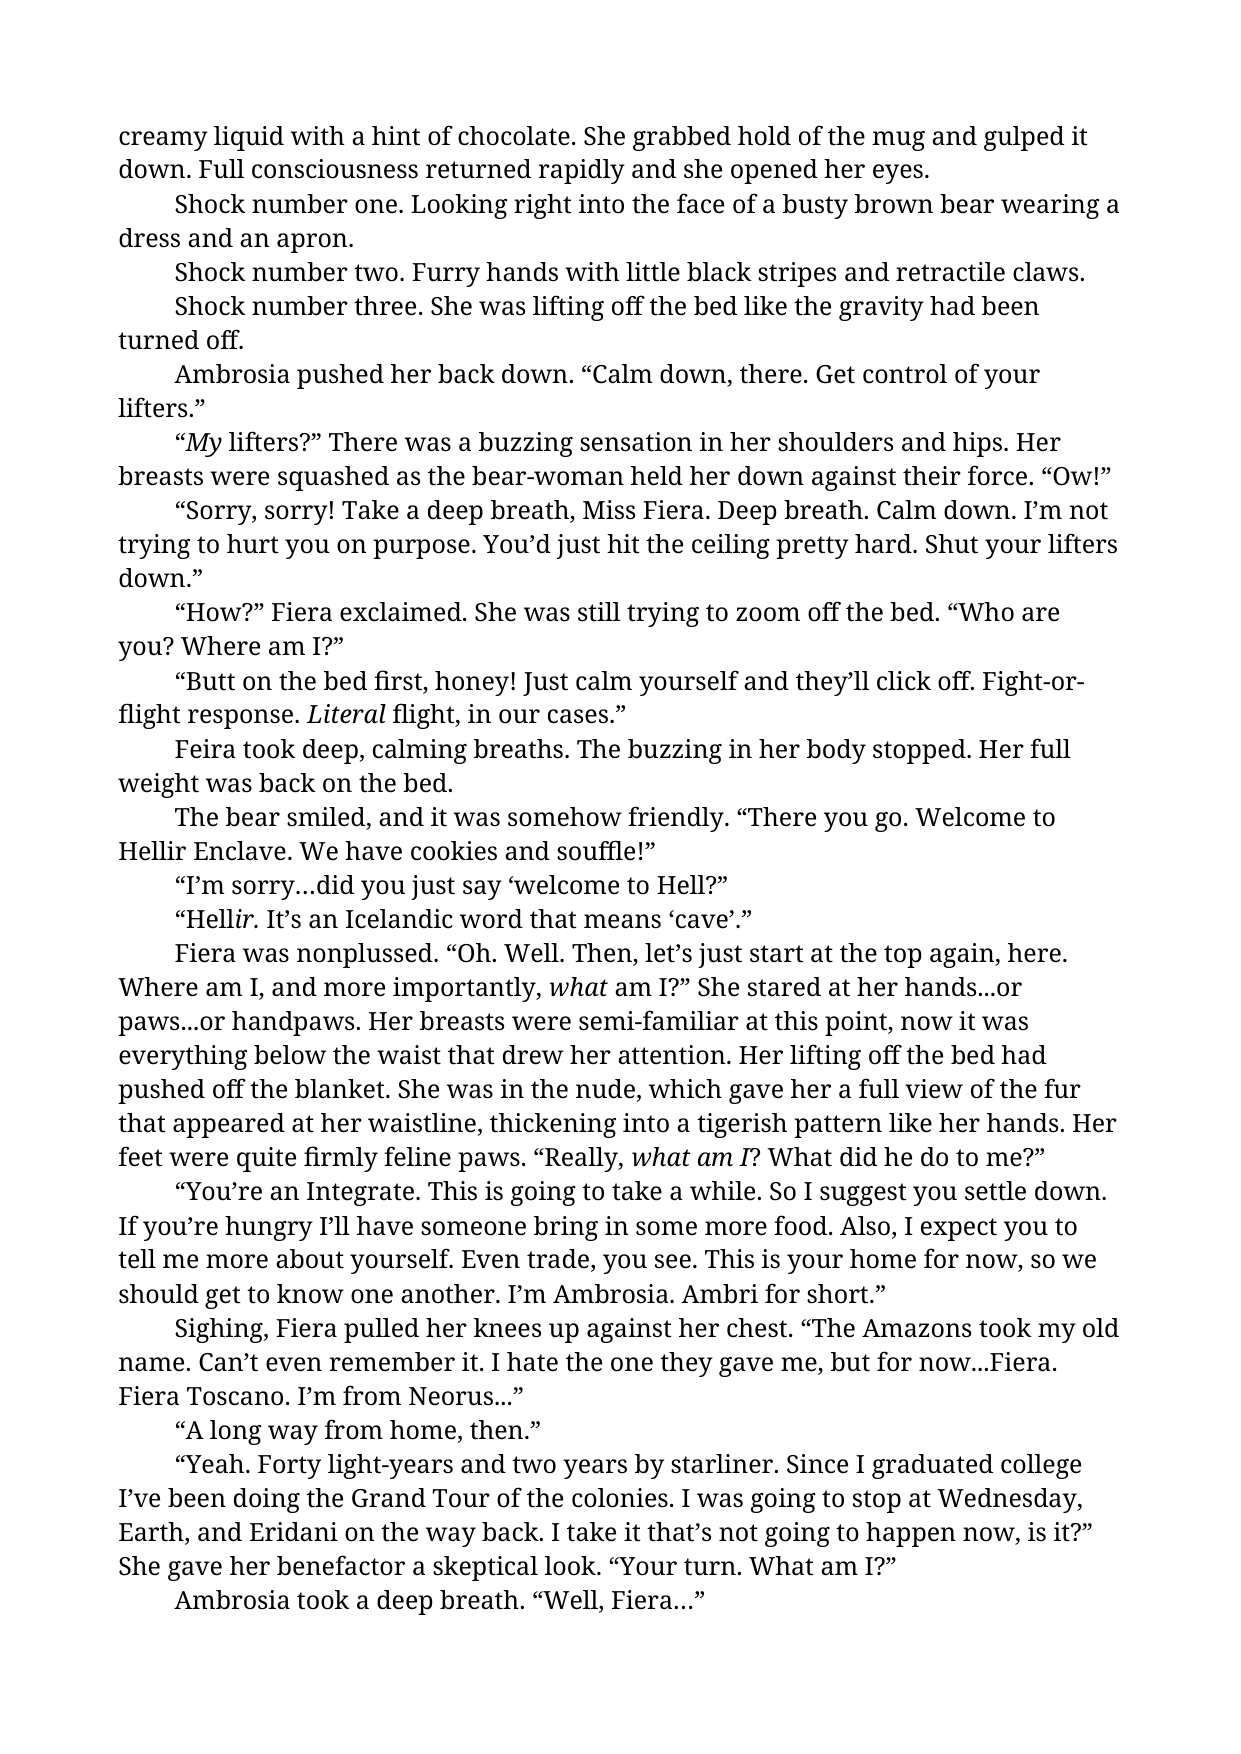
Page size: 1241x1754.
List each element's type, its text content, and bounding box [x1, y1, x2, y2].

text “A long way from home, then.” [118, 1412, 1122, 1447]
text “Hellir. It’s an Icelandic word that means ‘cave’.” [118, 902, 1122, 936]
text “Yeah. Forty light-years and two years by starliner. Since I graduated college I’ve been doing the Grand Tour of the colonies. I was going to stop at Wednesday, Earth, and Eridani on the way back. I take it that’s not going to happen now, is it?” She gave her benefactor a skeptical look. “Your turn. What am I?” [118, 1447, 1122, 1583]
text Shock number two. Furry hands with little black stripes and retractile claws. [118, 254, 1122, 288]
text “You’re an Integrate. This is going to take a while. So I suggest you settle down. If you’re hungry I’ll have someone bring in some more food. Also, I expect you to tell me more about yourself. Even trade, you see. This is your home for now, so we should get to know one another. I’m Ambrosia. Ambri for short.” [118, 1174, 1122, 1310]
text “My lifters?” There was a buzzing sensation in her shoulders and hips. Her breasts were squashed as the bear-woman held her down against their force. “Ow!” [118, 425, 1122, 493]
text The bear smiled, and it was somehow friendly. “There you go. Welcome to Hellir Enclave. We have cookies and souffle!” [118, 799, 1122, 867]
text “Sorry, sorry! Take a deep breath, Miss Fiera. Deep breath. Calm down. I’m not trying to hurt you on purpose. You’d just hit the ceiling pretty hard. Shut your lifters down.” [118, 493, 1122, 595]
text Ambrosia took a deep breath. “Well, Fiera…” [118, 1583, 1122, 1617]
text Shock number one. Looking right into the face of a busty brown bear wearing a dress and an apron. [118, 186, 1122, 254]
text “I’m sorry…did you just say ‘welcome to Hell?” [118, 867, 1122, 902]
text “Butt on the bed first, honey! Just calm yourself and they’ll click off. Fight-or-flight response. Literal flight, in our cases.” [118, 663, 1122, 731]
text “How?” Fiera exclaimed. She was still trying to zoom off the bed. “Who are you? Where am I?” [118, 595, 1122, 663]
text Fiera was nonplussed. “Oh. Well. Then, let’s just start at the top again, here. Where am I, and more importantly, what am I?” She stared at her hands...or paws...or handpaws. Her breasts were semi-familiar at this point, now it was everything below the waist that drew her attention. Her lifting off the bed had pushed off the blanket. She was in the nude, which gave her a full view of the fur that appeared at her waistline, thickening into a tigerish pattern like her hands. Her feet were quite firmly feline paws. “Really, what am I? What did he do to me?” [118, 936, 1122, 1174]
text Sighing, Fiera pulled her knees up against her chest. “The Amazons took my old name. Can’t even remember it. I hate the one they gave me, but for now...Fiera. Fiera Toscano. I’m from Neorus...” [118, 1310, 1122, 1412]
text Shock number three. She was lifting off the bed like the gravity had been turned off. [118, 288, 1122, 357]
text Ambrosia pushed her back down. “Calm down, there. Get control of your lifters.” [118, 357, 1122, 425]
text creamy liquid with a hint of chocolate. She grabbed hold of the mug and gulped it down. Full consciousness returned rapidly and she opened her eyes. [118, 118, 1122, 186]
text Feira took deep, calming breaths. The buzzing in her body stopped. Her full weight was back on the bed. [118, 731, 1122, 799]
